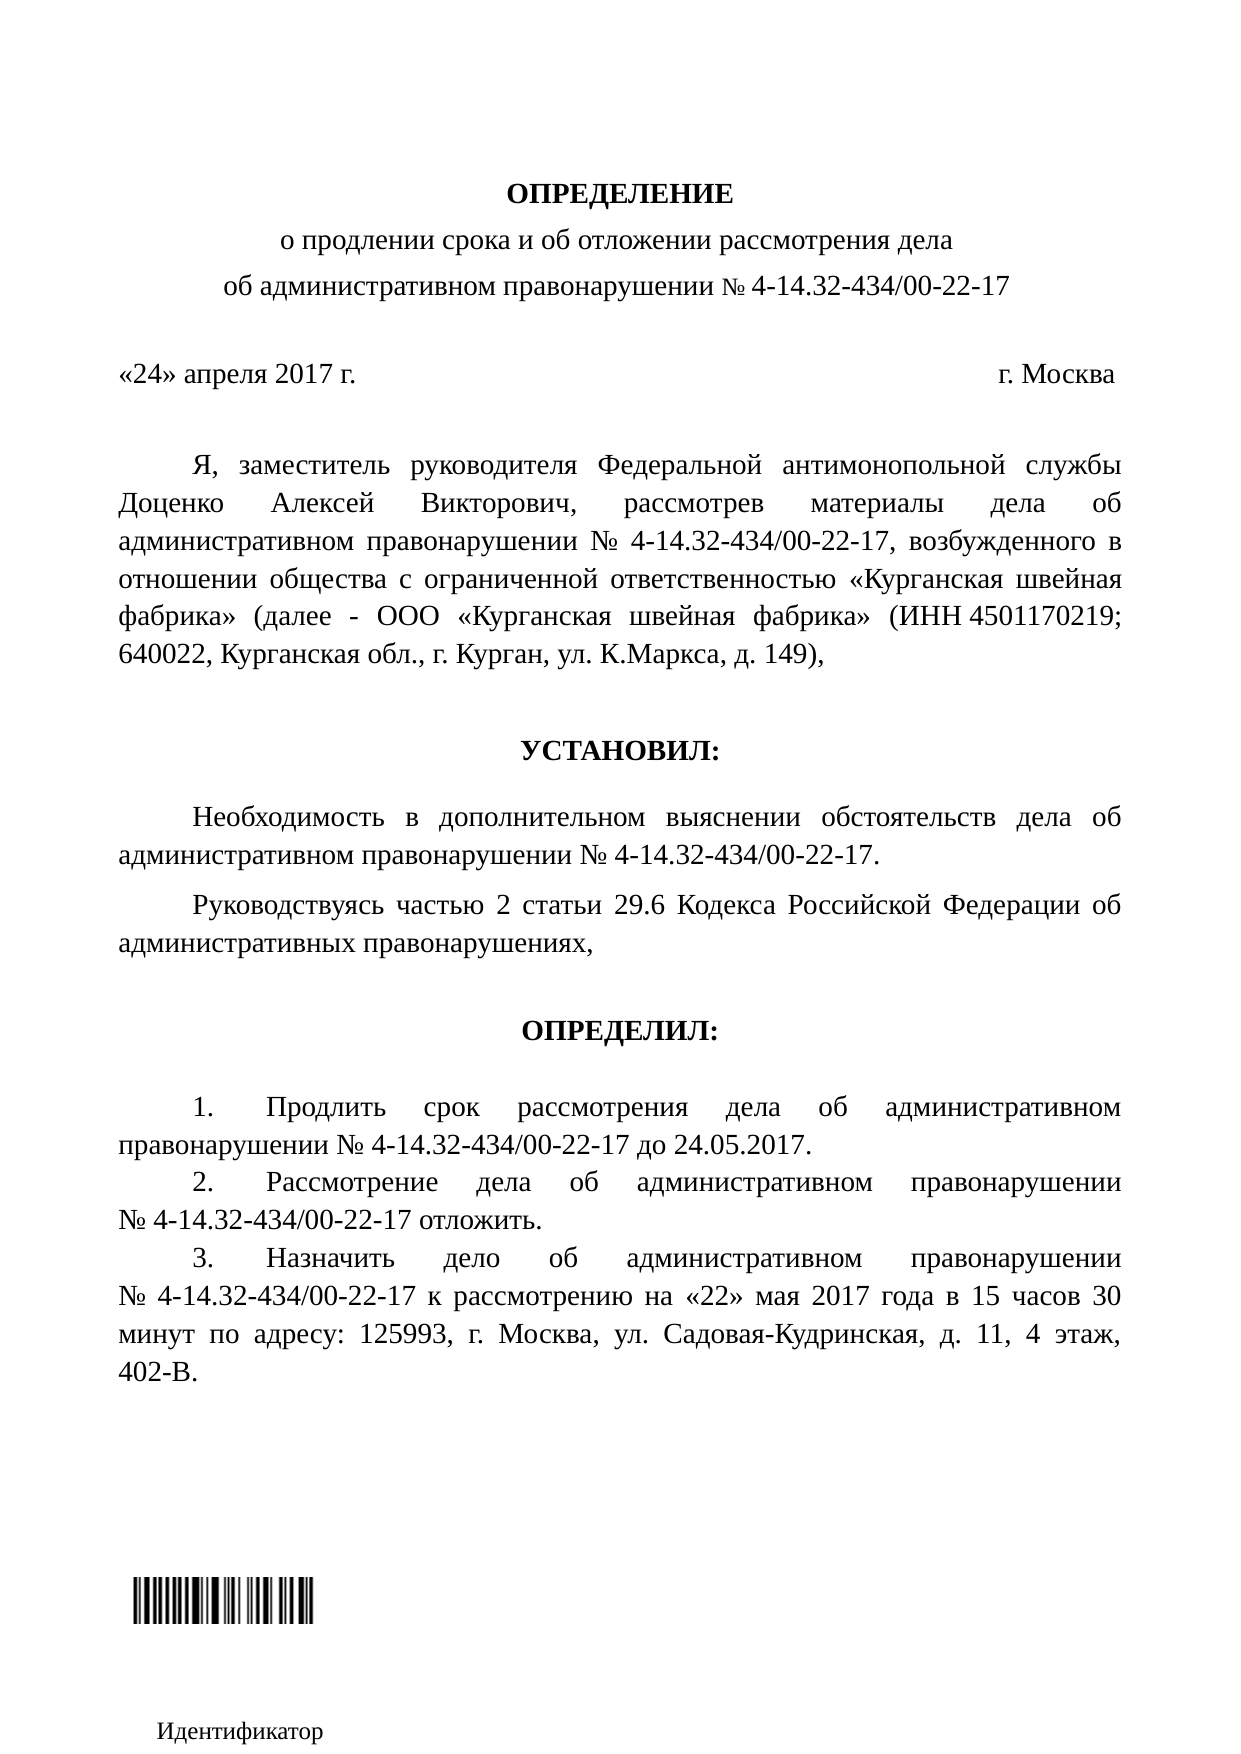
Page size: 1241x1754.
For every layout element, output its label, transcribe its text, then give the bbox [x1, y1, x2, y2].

picture [118, 1577, 331, 1624]
text 1. Продлить срок рассмотрения дела об административном правонарушении № 4-14.32-434/00-22-17 до 24.05.2017. [118, 1085, 1122, 1160]
text Необходимость в дополнительном выяснении обстоятельств дела об административном правонарушении № 4-14.32-434/00-22-17. [118, 795, 1122, 871]
text о продлении срока и об отложении рассмотрения дела [118, 222, 1122, 256]
text ОПРЕДЕЛЕНИЕ [118, 176, 1122, 210]
text «24» апреля 2017 г. г. Москва [118, 356, 1122, 389]
text Я, заместитель руководителя Федеральной антимонопольной службы Доценко Алексей Викторович, рассмотрев материалы дела об административном правонарушении № 4-14.32-434/00-22-17, возбужденного в отношении общества с ограниченной ответственностью «Курганская швейная фабрика» (далее - ООО «Курганская швейная фабрика» (ИНН 4501170219; 640022, Курганская обл., г. Курган, ул. К.Маркса, д. 149), [118, 443, 1122, 670]
text 2. Рассмотрение дела об административном правонарушении № 4-14.32-434/00-22-17 отложить. [118, 1160, 1122, 1236]
text Руководствуясь частью 2 статьи 29.6 Кодекса Российской Федерации об административных правонарушениях, [118, 883, 1122, 959]
text УСТАНОВИЛ: [118, 733, 1122, 766]
text ОПРЕДЕЛИЛ: [118, 1009, 1122, 1047]
text об административном правонарушении № 4-14.32-434/00-22-17 [118, 268, 1122, 302]
text 3. Назначить дело об административном правонарушении № 4-14.32-434/00-22-17 к рассмотрению на «22» мая 2017 года в 15 часов 30 минут по адресу: 125993, г. Москва, ул. Садовая-Кудринская, д. 11, 4 этаж, 402-В. [118, 1236, 1122, 1387]
